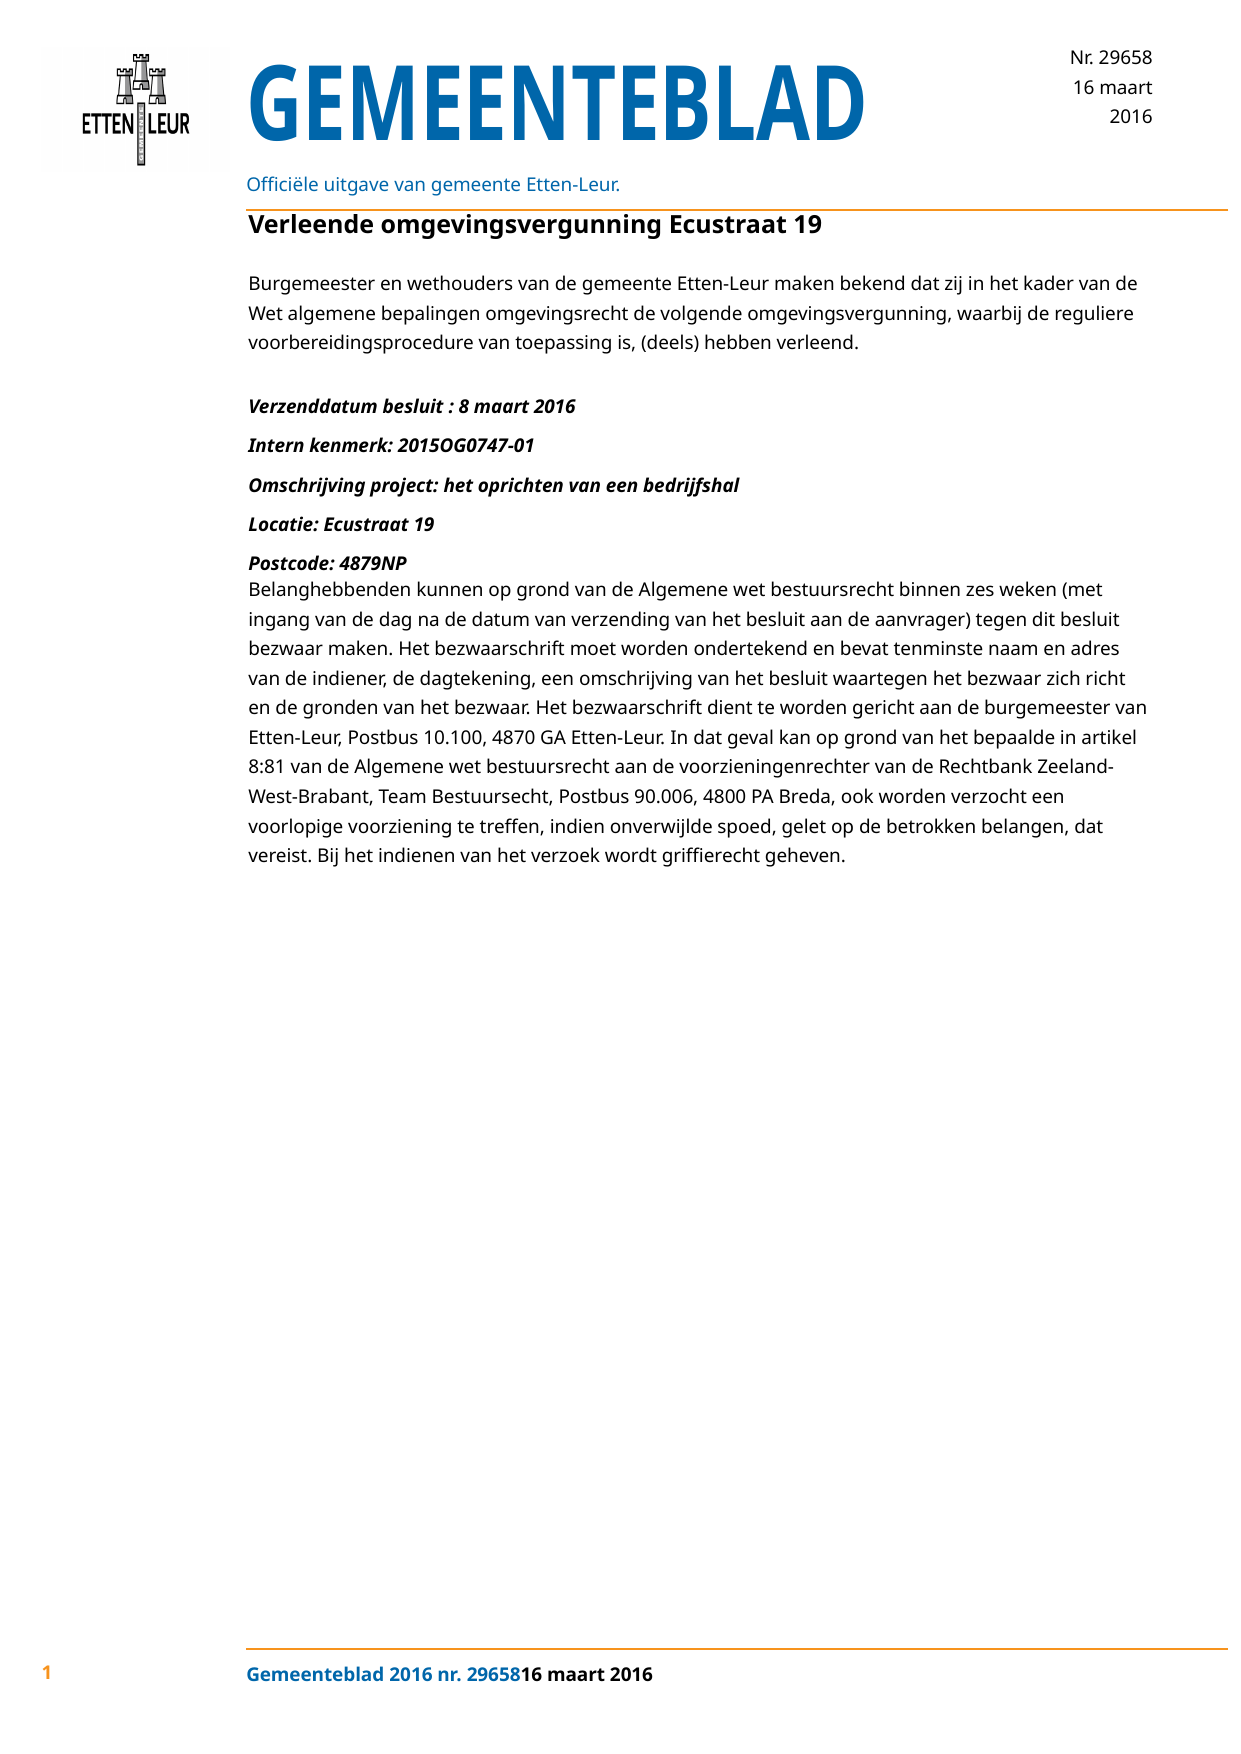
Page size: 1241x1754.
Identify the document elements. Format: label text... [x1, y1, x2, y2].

text Verleende omgevingsvergunning Ecustraat 19 [248, 211, 1152, 241]
picture [41, 47, 231, 172]
text Belanghebbenden kunnen op grond van de Algemene wet bestuursrecht binnen zes weken (met ingang van de dag na de datum van verzending van het besluit aan de aanvrager) tegen dit besluit bezwaar maken. Het bezwaarschrift moet worden ondertekend en bevat tenminste naam en adres van de indiener, de dagtekening, een omschrijving van het besluit waartegen het bezwaar zich richt en de gronden van het bezwaar. Het bezwaarschrift dient te worden gericht aan de burgemeester van Etten-Leur, Postbus 10.100, 4870 GA Etten-Leur. In dat geval kan op grond van het bepaalde in artikel 8:81 van de Algemene wet bestuursrecht aan de voorzieningenrechter van de Rechtbank Zeeland-West-Brabant, Team Bestuursecht, Postbus 90.006, 4800 PA Breda, ook worden verzocht een voorlopige voorziening te treffen, indien onverwijlde spoed, gelet op de betrokken belangen, dat vereist. Bij het indienen van het verzoek wordt griffierecht geheven. [248, 576, 1152, 868]
text Intern kenmerk: 2015OG0747-01 [248, 433, 1152, 458]
text Postcode: 4879NP [248, 551, 1152, 576]
text Burgemeester en wethouders van de gemeente Etten-Leur maken bekend dat zij in het kader van de Wet algemene bepalingen omgevingsrecht de volgende omgevingsvergunning, waarbij de reguliere voorbereidingsprocedure van toepassing is, (deels) hebben verleend. [248, 270, 1152, 355]
text Omschrijving project: het oprichten van een bedrijfshal [248, 472, 1152, 498]
text Locatie: Ecustraat 19 [248, 511, 1152, 537]
text Verzenddatum besluit : 8 maart 2016 [248, 393, 1152, 419]
